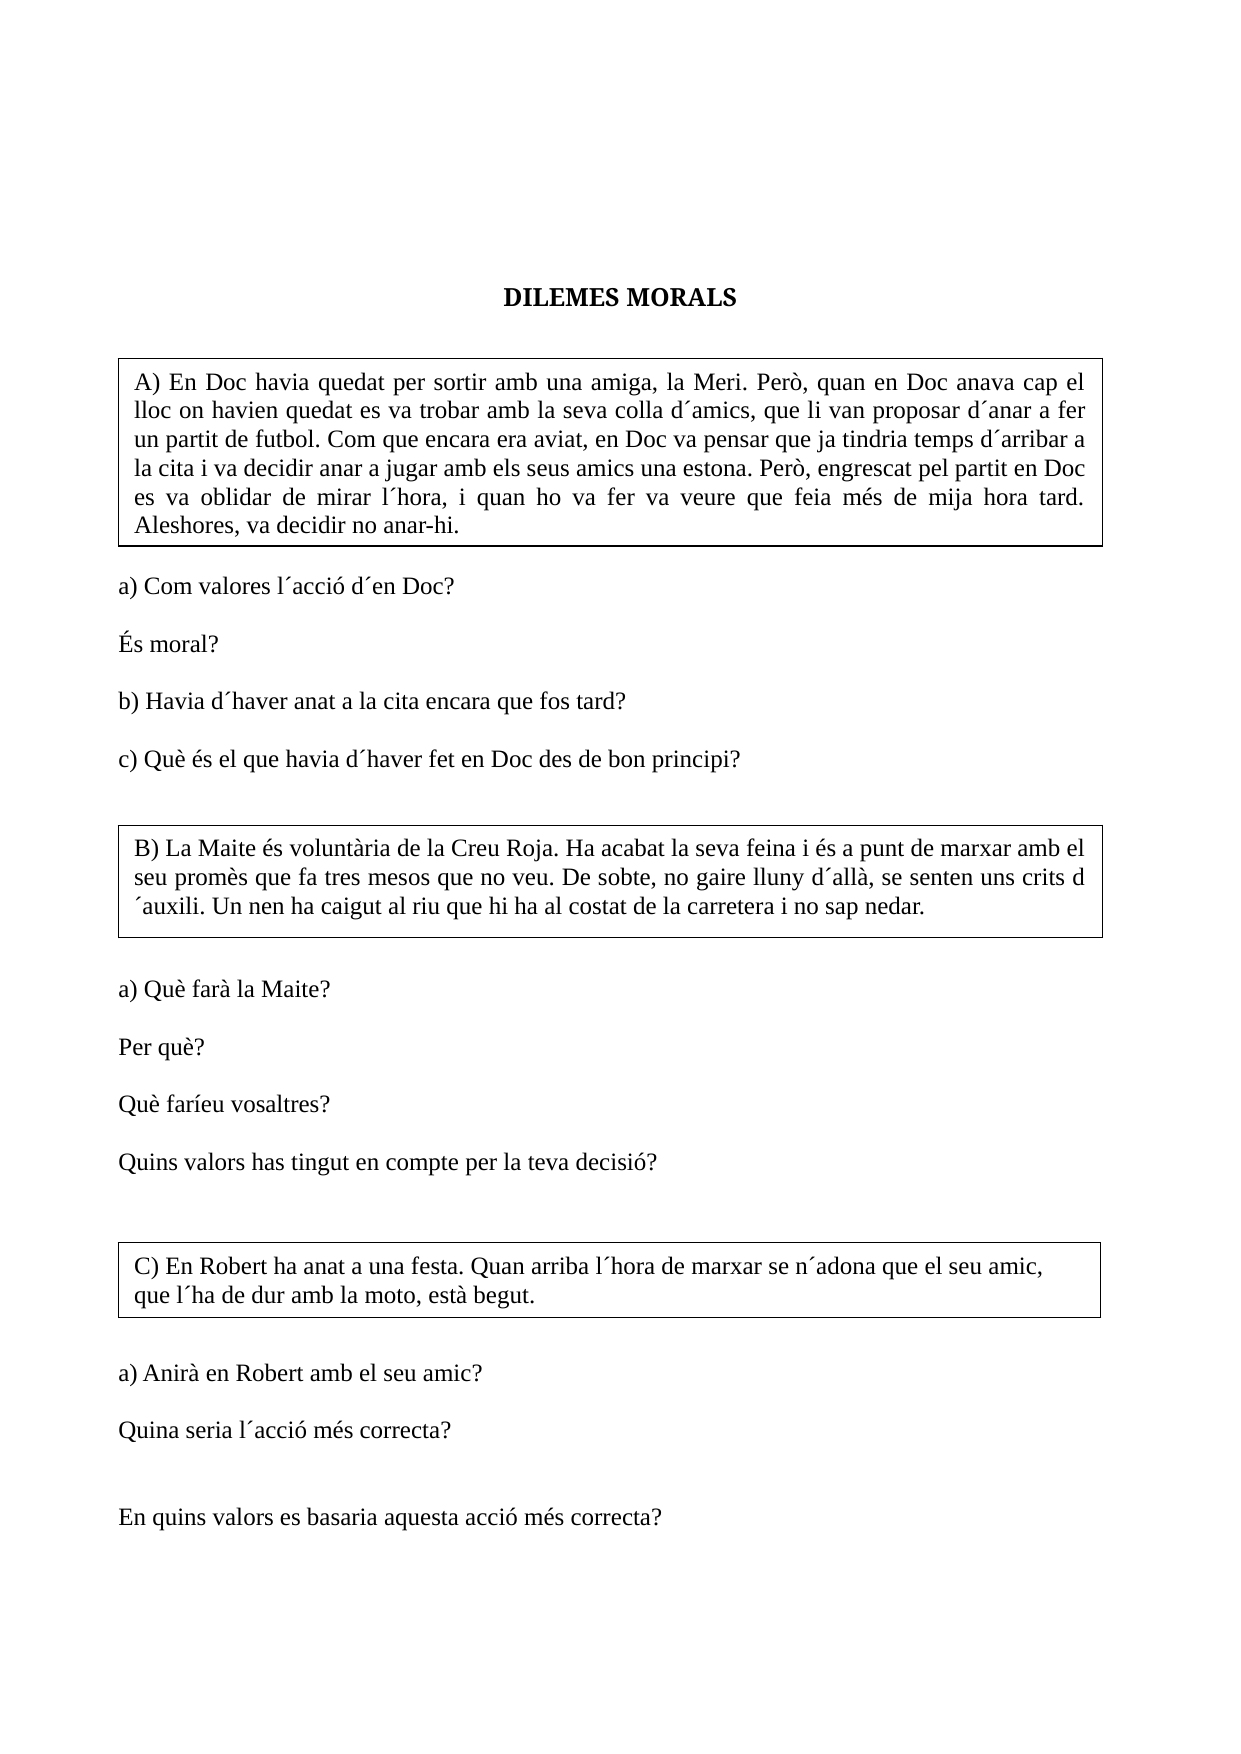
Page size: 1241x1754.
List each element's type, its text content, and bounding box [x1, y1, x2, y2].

text És moral? [118, 629, 1122, 657]
text C) En Robert ha anat a una festa. Quan arriba l´hora de marxar se n´adona que el seu amic, que l´ha de dur amb la moto, està begut. [134, 1251, 1085, 1308]
text c) Què és el que havia d´haver fet en Doc des de bon principi? [118, 744, 1122, 772]
text b) Havia d´haver anat a la cita encara que fos tard? [118, 686, 1122, 715]
subtitle DILEMES MORALS [118, 279, 1122, 313]
text a) Anirà en Robert amb el seu amic? [118, 1358, 1122, 1387]
text Què faríeu vosaltres? [118, 1089, 1122, 1118]
text A) En Doc havia quedat per sortir amb una amiga, la Meri. Però, quan en Doc anava cap el lloc on havien quedat es va trobar amb la seva colla d´amics, que li van proposar d´anar a fer un partit de futbol. Com que encara era aviat, en Doc va pensar que ja tindria temps d´arribar a la cita i va decidir anar a jugar amb els seus amics una estona. Però, engrescat pel partit en Doc es va oblidar de mirar l´hora, i quan ho va fer va veure que feia més de mija hora tard. Aleshores, va decidir no anar-hi. [134, 367, 1086, 537]
text a) Com valores l´acció d´en Doc? [118, 571, 1122, 600]
text Quins valors has tingut en compte per la teva decisió? [118, 1147, 1122, 1176]
text Per què? [118, 1032, 1122, 1061]
text Quina seria l´acció més correcta? [118, 1416, 1122, 1444]
text B) La Maite és voluntària de la Creu Roja. Ha acabat la seva feina i és a punt de marxar amb el seu promès que fa tres mesos que no veu. De sobte, no gaire lluny d´allà, se senten uns crits d´auxili. Un nen ha caigut al riu que hi ha al costat de la carretera i no sap nedar. [134, 833, 1086, 920]
text a) Què farà la Maite? [118, 974, 1122, 1003]
text En quins valors es basaria aquesta acció més correcta? [118, 1502, 1122, 1531]
